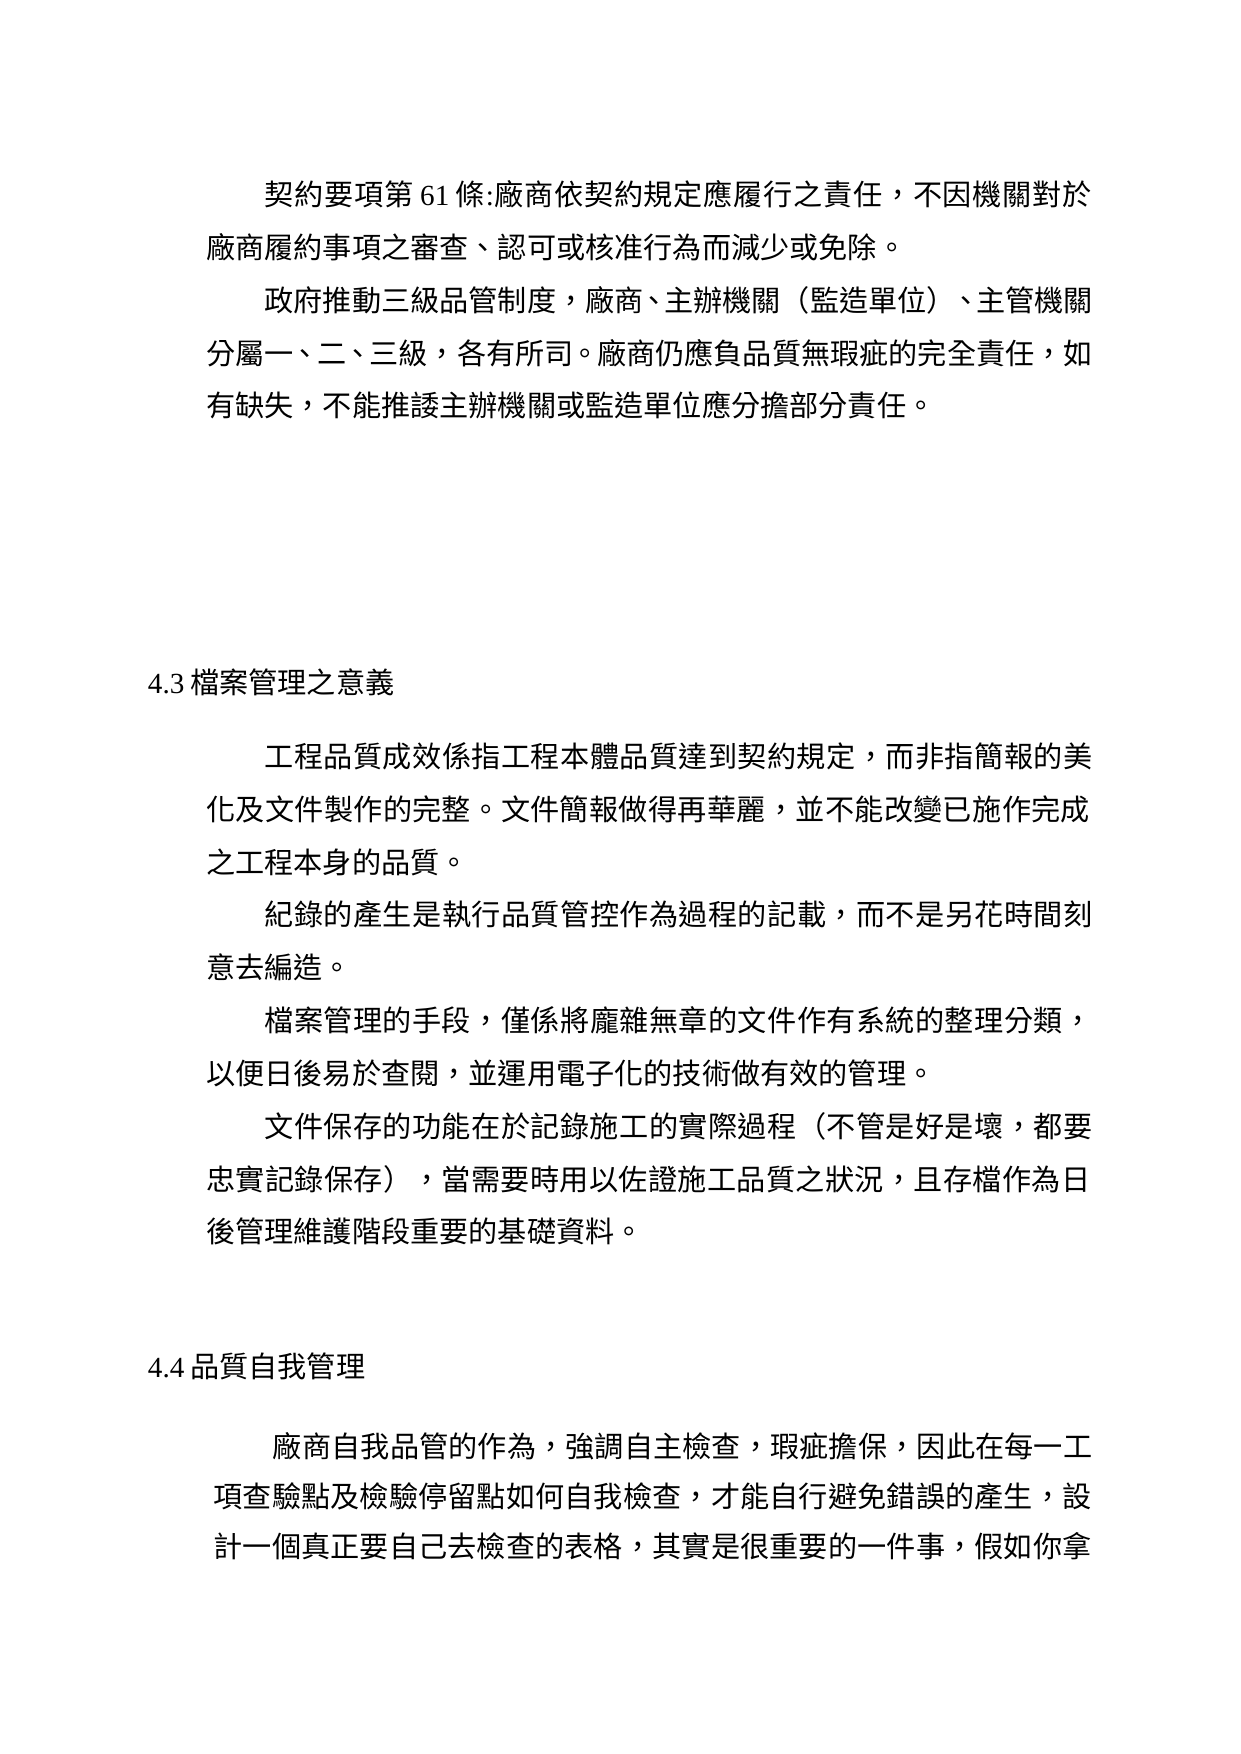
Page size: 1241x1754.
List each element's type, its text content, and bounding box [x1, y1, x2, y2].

text 廠商自我品管的作為，強調自主檢查，瑕疵擔保，因此在每一工項查驗點及檢驗停留點如何自我檢查，才能自行避免錯誤的產生，設計一個真正要自己去檢查的表格，其實是很重要的一件事，假如你拿 [213, 1417, 1092, 1567]
text 文件保存的功能在於記錄施工的實際過程（不管是好是壞，都要忠實記錄保存），當需要時用以佐證施工品質之狀況，且存檔作為日後管理維護階段重要的基礎資料。 [206, 1103, 1092, 1251]
text 紀錄的產生是執行品質管控作為過程的記載，而不是另花時間刻意去編造。 [206, 892, 1092, 987]
subtitle 4.3檔案管理之意義 [148, 660, 1092, 702]
subtitle 4.4品質自我管理 [148, 1343, 1092, 1386]
text 政府推動三級品管制度，廠商、主辦機關（監造單位）、主管機關分屬一、二、三級，各有所司。廠商仍應負品質無瑕疵的完全責任，如有缺失，不能推諉主辦機關或監造單位應分擔部分責任。 [206, 277, 1092, 425]
text 檔案管理的手段，僅係將龐雜無章的文件作有系統的整理分類，以便日後易於查閱，並運用電子化的技術做有效的管理。 [206, 998, 1092, 1093]
text 契約要項第61條:廠商依契約規定應履行之責任，不因機關對於廠商履約事項之審查、認可或核准行為而減少或免除。 [206, 172, 1092, 267]
text 工程品質成效係指工程本體品質達到契約規定，而非指簡報的美化及文件製作的完整。文件簡報做得再華麗，並不能改變已施作完成之工程本身的品質。 [206, 733, 1092, 881]
